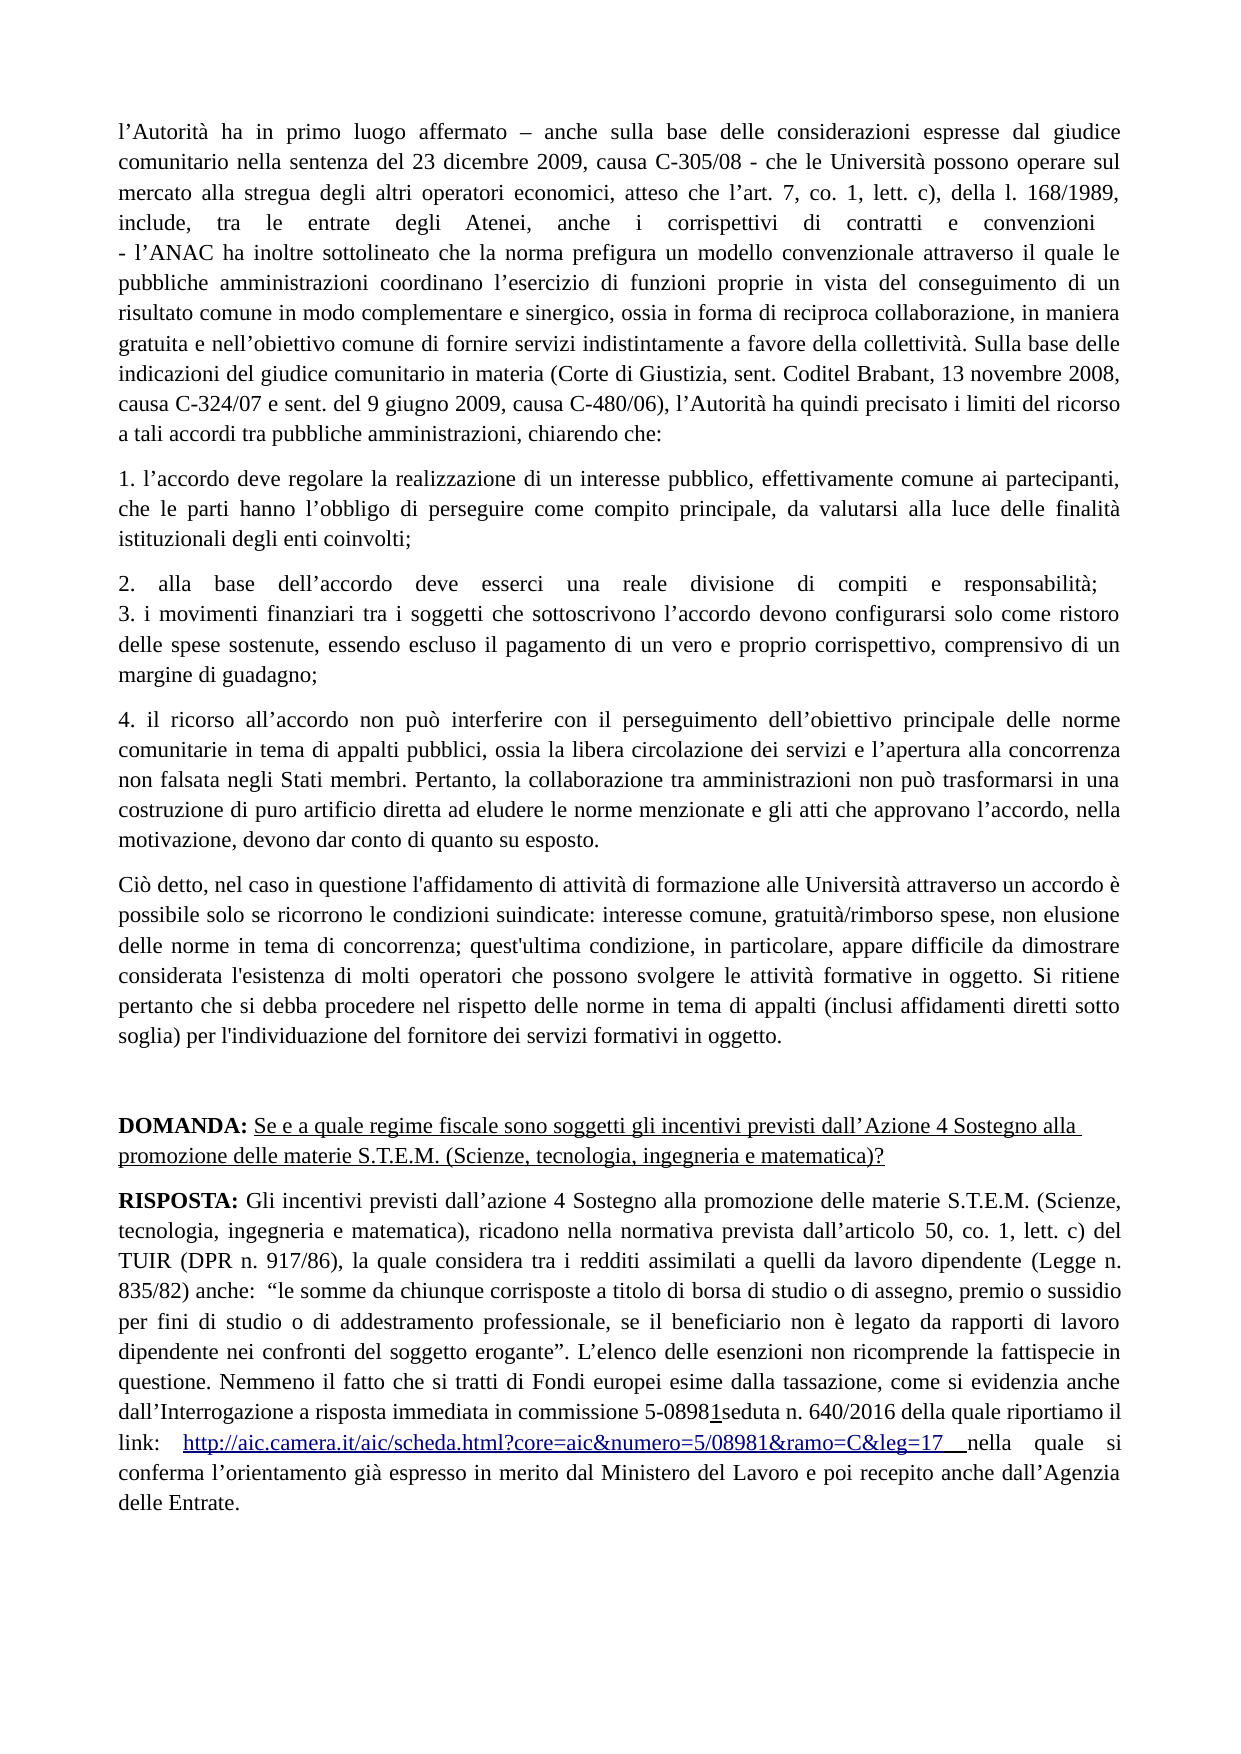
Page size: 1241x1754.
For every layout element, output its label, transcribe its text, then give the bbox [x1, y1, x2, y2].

text DOMANDA: Se e a quale regime fiscale sono soggetti gli incentivi previsti dall’Azione 4 Sostegno alla promozione delle materie S.T.E.M. (Scienze, tecnologia, ingegneria e matematica)? [118, 1112, 1122, 1168]
text 2. alla base dell’accordo deve esserci una reale divisione di compiti e responsabilità; 3. i movimenti finanziari tra i soggetti che sottoscrivono l’accordo devono configurarsi solo come ristoro delle spese sostenute, essendo escluso il pagamento di un vero e proprio corrispettivo, comprensivo di un margine di guadagno; [118, 570, 1122, 687]
text 4. il ricorso all’accordo non può interferire con il perseguimento dell’obiettivo principale delle norme comunitarie in tema di appalti pubblici, ossia la libera circolazione dei servizi e l’apertura alla concorrenza non falsata negli Stati membri. Pertanto, la collaborazione tra amministrazioni non può trasformarsi in una costruzione di puro artificio diretta ad eludere le norme menzionate e gli atti che approvano l’accordo, nella motivazione, devono dar conto di quanto su esposto. [118, 706, 1122, 853]
text 1. l’accordo deve regolare la realizzazione di un interesse pubblico, effettivamente comune ai partecipanti, che le parti hanno l’obbligo di perseguire come compito principale, da valutarsi alla luce delle finalità istituzionali degli enti coinvolti; [118, 465, 1122, 552]
text Ciò detto, nel caso in questione l'affidamento di attività di formazione alle Università attraverso un accordo è possibile solo se ricorrono le condizioni suindicate: interesse comune, gratuità/rimborso spese, non elusione delle norme in tema di concorrenza; quest'ultima condizione, in particolare, appare difficile da dimostrare considerata l'esistenza di molti operatori che possono svolgere le attività formative in oggetto. Si ritiene pertanto che si debba procedere nel rispetto delle norme in tema di appalti (inclusi affidamenti diretti sotto soglia) per l'individuazione del fornitore dei servizi formativi in oggetto. [118, 871, 1122, 1049]
text l’Autorità ha in primo luogo affermato – anche sulla base delle considerazioni espresse dal giudice comunitario nella sentenza del 23 dicembre 2009, causa C-305/08 - che le Università possono operare sul mercato alla stregua degli altri operatori economici, atteso che l’art. 7, co. 1, lett. c), della l. 168/1989, include, tra le entrate degli Atenei, anche i corrispettivi di contratti e convenzioni - l’ANAC ha inoltre sottolineato che la norma prefigura un modello convenzionale attraverso il quale le pubbliche amministrazioni coordinano l’esercizio di funzioni proprie in vista del conseguimento di un risultato comune in modo complementare e sinergico, ossia in forma di reciproca collaborazione, in maniera gratuita e nell’obiettivo comune di fornire servizi indistintamente a favore della collettività. Sulla base delle indicazioni del giudice comunitario in materia (Corte di Giustizia, sent. Coditel Brabant, 13 novembre 2008, causa C-324/07 e sent. del 9 giugno 2009, causa C-480/06), l’Autorità ha quindi precisato i limiti del ricorso a tali accordi tra pubbliche amministrazioni, chiarendo che: [118, 118, 1122, 447]
text RISPOSTA: Gli incentivi previsti dall’azione 4 Sostegno alla promozione delle materie S.T.E.M. (Scienze, tecnologia, ingegneria e matematica), ricadono nella normativa prevista dall’articolo 50, co. 1, lett. c) del TUIR (DPR n. 917/86), la quale considera tra i redditi assimilati a quelli da lavoro dipendente (Legge n. 835/82) anche: “le somme da chiunque corrisposte a titolo di borsa di studio o di assegno, premio o sussidio per fini di studio o di addestramento professionale, se il beneficiario non è legato da rapporti di lavoro dipendente nei confronti del soggetto erogante”. L’elenco delle esenzioni non ricomprende la fattispecie in questione. Nemmeno il fatto che si tratti di Fondi europei esime dalla tassazione, come si evidenzia anche dall’Interrogazione a risposta immediata in commissione 5-08981seduta n. 640/2016 della quale riportiamo il link: http://aic.camera.it/aic/scheda.html?core=aic&numero=5/08981&ramo=C&leg=17 nella quale si conferma l’orientamento già espresso in merito dal Ministero del Lavoro e poi recepito anche dall’Agenzia delle Entrate. [118, 1187, 1122, 1515]
